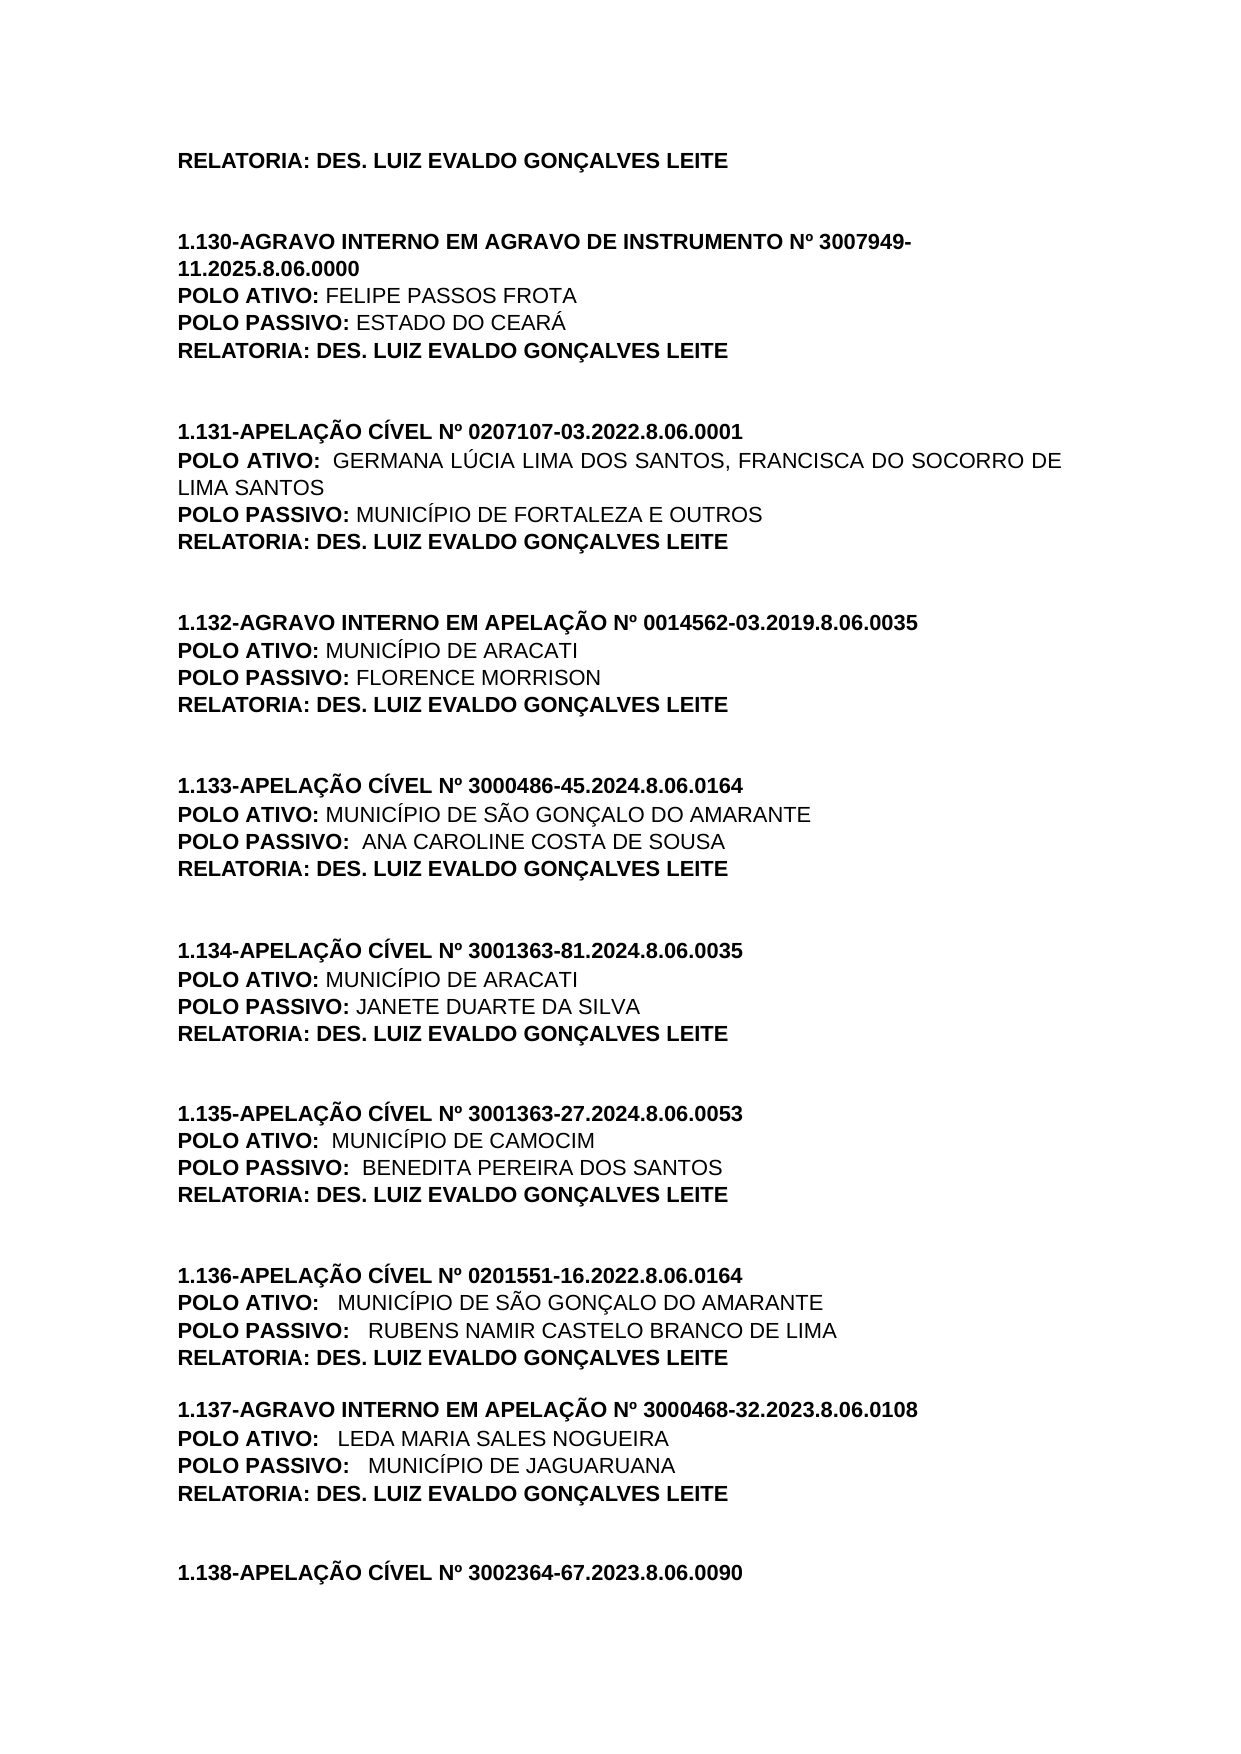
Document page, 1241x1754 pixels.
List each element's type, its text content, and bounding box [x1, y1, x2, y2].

text POLO PASSIVO: MUNICÍPIO DE JAGUARUANA [177, 1453, 1063, 1478]
text POLO ATIVO: GERMANA LÚCIA LIMA DOS SANTOS, FRANCISCA DO SOCORRO DE LIMA SANTOS [177, 448, 1063, 500]
text RELATORIA: DES. LUIZ EVALDO GONÇALVES LEITE [177, 856, 1063, 882]
text RELATORIA: DES. LUIZ EVALDO GONÇALVES LEITE [177, 1345, 1063, 1370]
text RELATORIA: DES. LUIZ EVALDO GONÇALVES LEITE [177, 529, 1063, 554]
text RELATORIA: DES. LUIZ EVALDO GONÇALVES LEITE [177, 1021, 1063, 1046]
text RELATORIA: DES. LUIZ EVALDO GONÇALVES LEITE [177, 337, 1063, 363]
text POLO PASSIVO: RUBENS NAMIR CASTELO BRANCO DE LIMA [177, 1317, 1063, 1343]
text RELATORIA: DES. LUIZ EVALDO GONÇALVES LEITE [177, 148, 1063, 173]
text 1.135-APELAÇÃO CÍVEL Nº 3001363-27.2024.8.06.0053 [177, 1100, 1063, 1126]
text 1.131-APELAÇÃO CÍVEL Nº 0207107-03.2022.8.06.0001 [177, 419, 1063, 444]
text POLO PASSIVO: ANA CAROLINE COSTA DE SOUSA [177, 829, 1063, 854]
text POLO PASSIVO: ESTADO DO CEARÁ [177, 310, 1063, 336]
text POLO ATIVO: MUNICÍPIO DE CAMOCIM [177, 1128, 1063, 1153]
text 1.132-AGRAVO INTERNO EM APELAÇÃO Nº 0014562-03.2019.8.06.0035 [177, 610, 1063, 636]
text POLO PASSIVO: BENEDITA PEREIRA DOS SANTOS [177, 1155, 1063, 1180]
text POLO PASSIVO: MUNICÍPIO DE FORTALEZA E OUTROS [177, 502, 1063, 527]
text POLO ATIVO: FELIPE PASSOS FROTA [177, 283, 1063, 308]
text 1.136-APELAÇÃO CÍVEL Nº 0201551-16.2022.8.06.0164 [177, 1263, 1063, 1288]
text 1.138-APELAÇÃO CÍVEL Nº 3002364-67.2023.8.06.0090 [177, 1560, 1063, 1585]
text POLO ATIVO: MUNICÍPIO DE ARACATI [177, 637, 1063, 663]
text POLO PASSIVO: JANETE DUARTE DA SILVA [177, 994, 1063, 1019]
text RELATORIA: DES. LUIZ EVALDO GONÇALVES LEITE [177, 1480, 1063, 1506]
text POLO ATIVO: LEDA MARIA SALES NOGUEIRA [177, 1426, 1063, 1451]
text 1.133-APELAÇÃO CÍVEL Nº 3000486-45.2024.8.06.0164 [177, 773, 1063, 798]
text RELATORIA: DES. LUIZ EVALDO GONÇALVES LEITE [177, 692, 1063, 717]
text POLO PASSIVO: FLORENCE MORRISON [177, 665, 1063, 690]
text POLO ATIVO: MUNICÍPIO DE ARACATI [177, 966, 1063, 992]
text 1.130-AGRAVO INTERNO EM AGRAVO DE INSTRUMENTO Nº 3007949-11.2025.8.06.0000 [177, 229, 1063, 281]
text POLO ATIVO: MUNICÍPIO DE SÃO GONÇALO DO AMARANTE [177, 1290, 1063, 1316]
text 1.137-AGRAVO INTERNO EM APELAÇÃO Nº 3000468-32.2023.8.06.0108 [177, 1397, 1063, 1422]
text RELATORIA: DES. LUIZ EVALDO GONÇALVES LEITE [177, 1182, 1063, 1207]
text POLO ATIVO: MUNICÍPIO DE SÃO GONÇALO DO AMARANTE [177, 802, 1063, 827]
text 1.134-APELAÇÃO CÍVEL Nº 3001363-81.2024.8.06.0035 [177, 937, 1063, 963]
